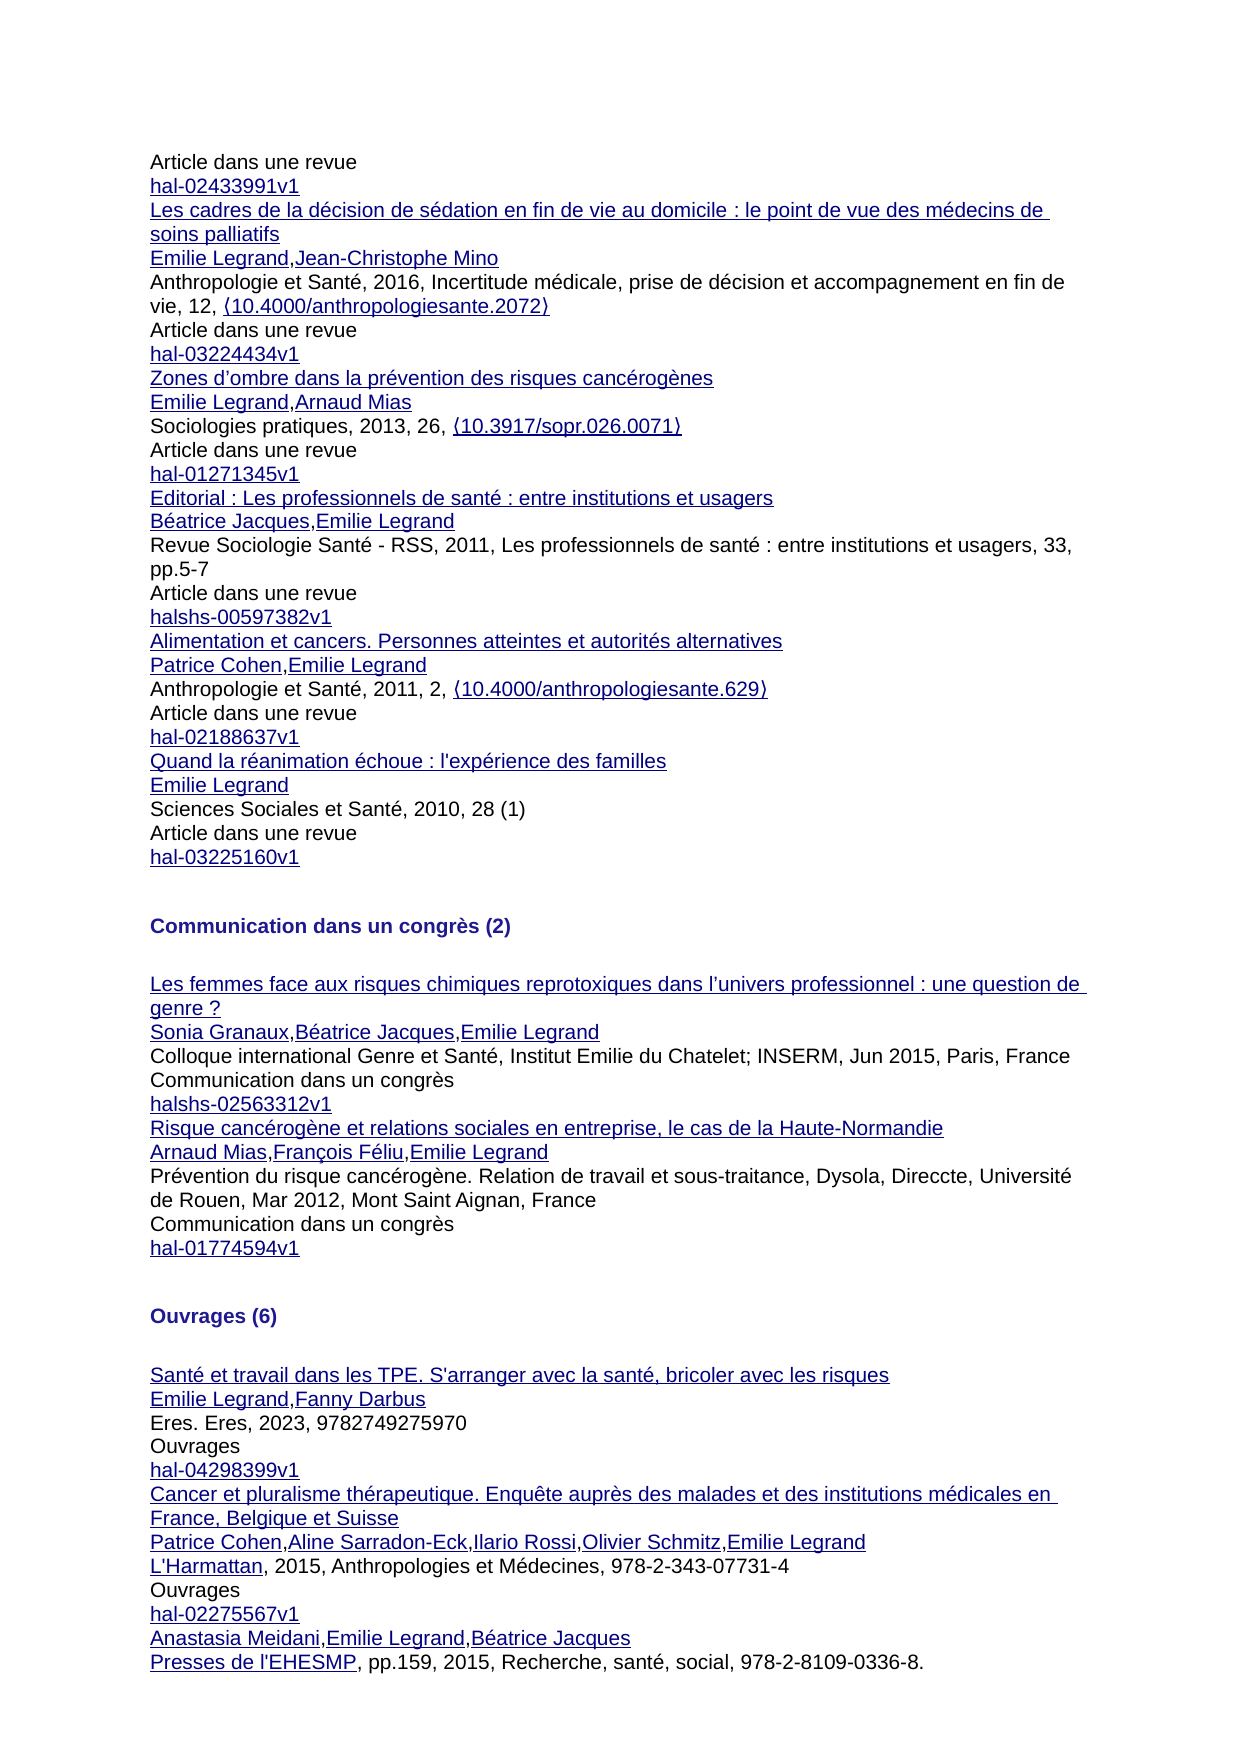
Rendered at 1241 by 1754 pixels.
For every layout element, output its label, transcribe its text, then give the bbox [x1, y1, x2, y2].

table_cell Cancer et pluralisme thérapeutique. Enquête auprès des malades et des institutions médicales en France, Belgique et Suisse Patrice Cohen,Aline Sarradon-Eck,Ilario Rossi,Olivier Schmitz,Emilie Legrand L'Harmattan, 2015, Anthropologies et Médecines, 978-2-343-07731-4 Ouvrages hal-02275567v1 [150, 1482, 1090, 1626]
subtitle Ouvrages (6) [150, 1304, 1090, 1328]
table_cell Risque cancérogène et relations sociales en entreprise, le cas de la Haute-Normandie Arnaud Mias,François Féliu,Emilie Legrand Prévention du risque cancérogène. Relation de travail et sous-traitance, Dysola, Direccte, Université de Rouen, Mar 2012, Mont Saint Aignan, France Communication dans un congrès hal-01774594v1 [150, 1116, 1090, 1259]
table_cell Les cadres de la décision de sédation en fin de vie au domicile : le point de vue des médecins de soins palliatifs Emilie Legrand,Jean-Christophe Mino Anthropologie et Santé, 2016, Incertitude médicale, prise de décision et accompagnement en fin de vie, 12, ⟨10.4000/anthropologiesante.2072⟩ Article dans une revue hal-03224434v1 [150, 198, 1090, 366]
table_cell La santé : du public à l'intime Anastasia Meidani,Emilie Legrand,Béatrice Jacques Presses de l'EHESMP, pp.159, 2015, Recherche, santé, social, 978-2-8109-0336-8. ⟨10.3917/ehesp.meida.2015.01⟩ Ouvrages halshs-01152580v1 [150, 1626, 1090, 1674]
table_cell Editorial : Les professionnels de santé : entre institutions et usagers Béatrice Jacques,Emilie Legrand Revue Sociologie Santé - RSS, 2011, Les professionnels de santé : entre institutions et usagers, 33, pp.5-7 Article dans une revue halshs-00597382v1 [150, 485, 1090, 629]
table_cell Zones d’ombre dans la prévention des risques cancérogènes Emilie Legrand,Arnaud Mias Sociologies pratiques, 2013, 26, ⟨10.3917/sopr.026.0071⟩ Article dans une revue hal-01271345v1 [150, 366, 1090, 485]
table_cell Quand la réanimation échoue : l'expérience des familles Emilie Legrand Sciences Sociales et Santé, 2010, 28 (1) Article dans une revue hal-03225160v1 [150, 749, 1090, 869]
subtitle Communication dans un congrès (2) [150, 913, 1090, 937]
table_cell Alimentation et cancers. Personnes atteintes et autorités alternatives Patrice Cohen,Emilie Legrand Anthropologie et Santé, 2011, 2, ⟨10.4000/anthropologiesante.629⟩ Article dans une revue hal-02188637v1 [150, 629, 1090, 749]
table_header Santé et travail dans les TPE. S'arranger avec la santé, bricoler avec les risques Emilie Legrand,Fanny Darbus Eres. Eres, 2023, 9782749275970 Ouvrages hal-04298399v1 [150, 1363, 1090, 1482]
table_header Les femmes face aux risques chimiques reprotoxiques dans l’univers professionnel : une question de genre ? Sonia Granaux,Béatrice Jacques,Emilie Legrand Colloque international Genre et Santé, Institut Emilie du Chatelet; INSERM, Jun 2015, Paris, France Communication dans un congrès halshs-02563312v1 [150, 972, 1090, 1116]
table_cell Article dans une revue hal-02433991v1 [150, 150, 1090, 198]
